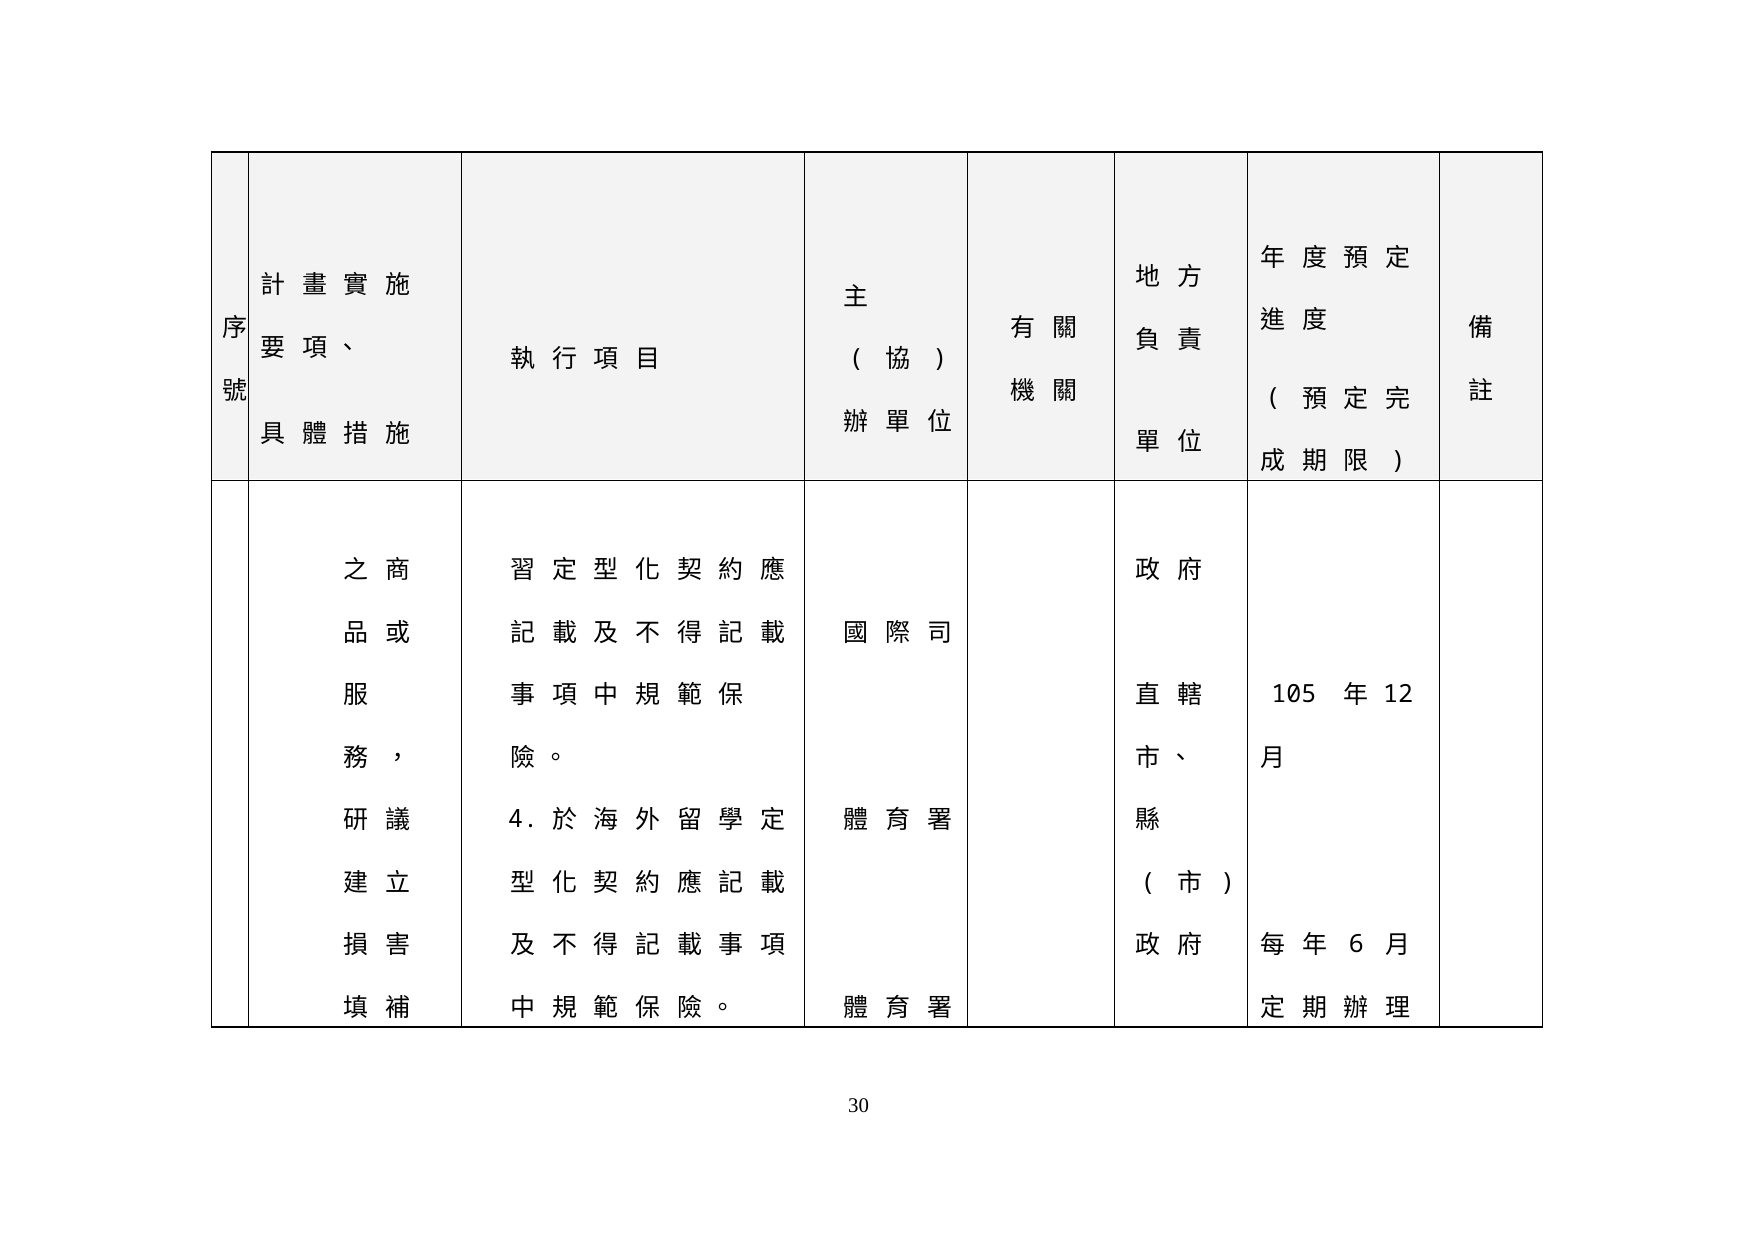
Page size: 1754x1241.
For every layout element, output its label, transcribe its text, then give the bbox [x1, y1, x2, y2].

table_header 執行項目 [462, 153, 804, 479]
table_cell 政府 直轄市、縣(市)政府 [1115, 481, 1247, 1026]
table_header 有關機關 [968, 153, 1114, 479]
table_header 主(協)辦單位 [805, 153, 967, 479]
table_cell [212, 481, 248, 1026]
table_header 序號 [212, 153, 248, 479]
table_header 計畫實施要項、 具體措施 [249, 153, 461, 479]
table_cell 習定型化契約應記載及不得記載事項中規範保險。 4.於海外留學定型化契約應記載及不得記載事項中規範保險。 [462, 481, 804, 1026]
table_cell 國際司 體育署 體育署 [805, 481, 967, 1026]
table_cell [1440, 481, 1542, 1026]
table_cell 之商品或服務，研議建立損害填補 [249, 481, 461, 1026]
table_cell 105年12月 每年6月定期辦理 [1248, 481, 1439, 1026]
table_cell [968, 481, 1114, 1026]
table_header 年度預定進度 (預定完成期限) [1248, 153, 1439, 479]
table_header 備註 [1440, 153, 1542, 479]
table_header 地方負責 單位 [1115, 153, 1247, 479]
